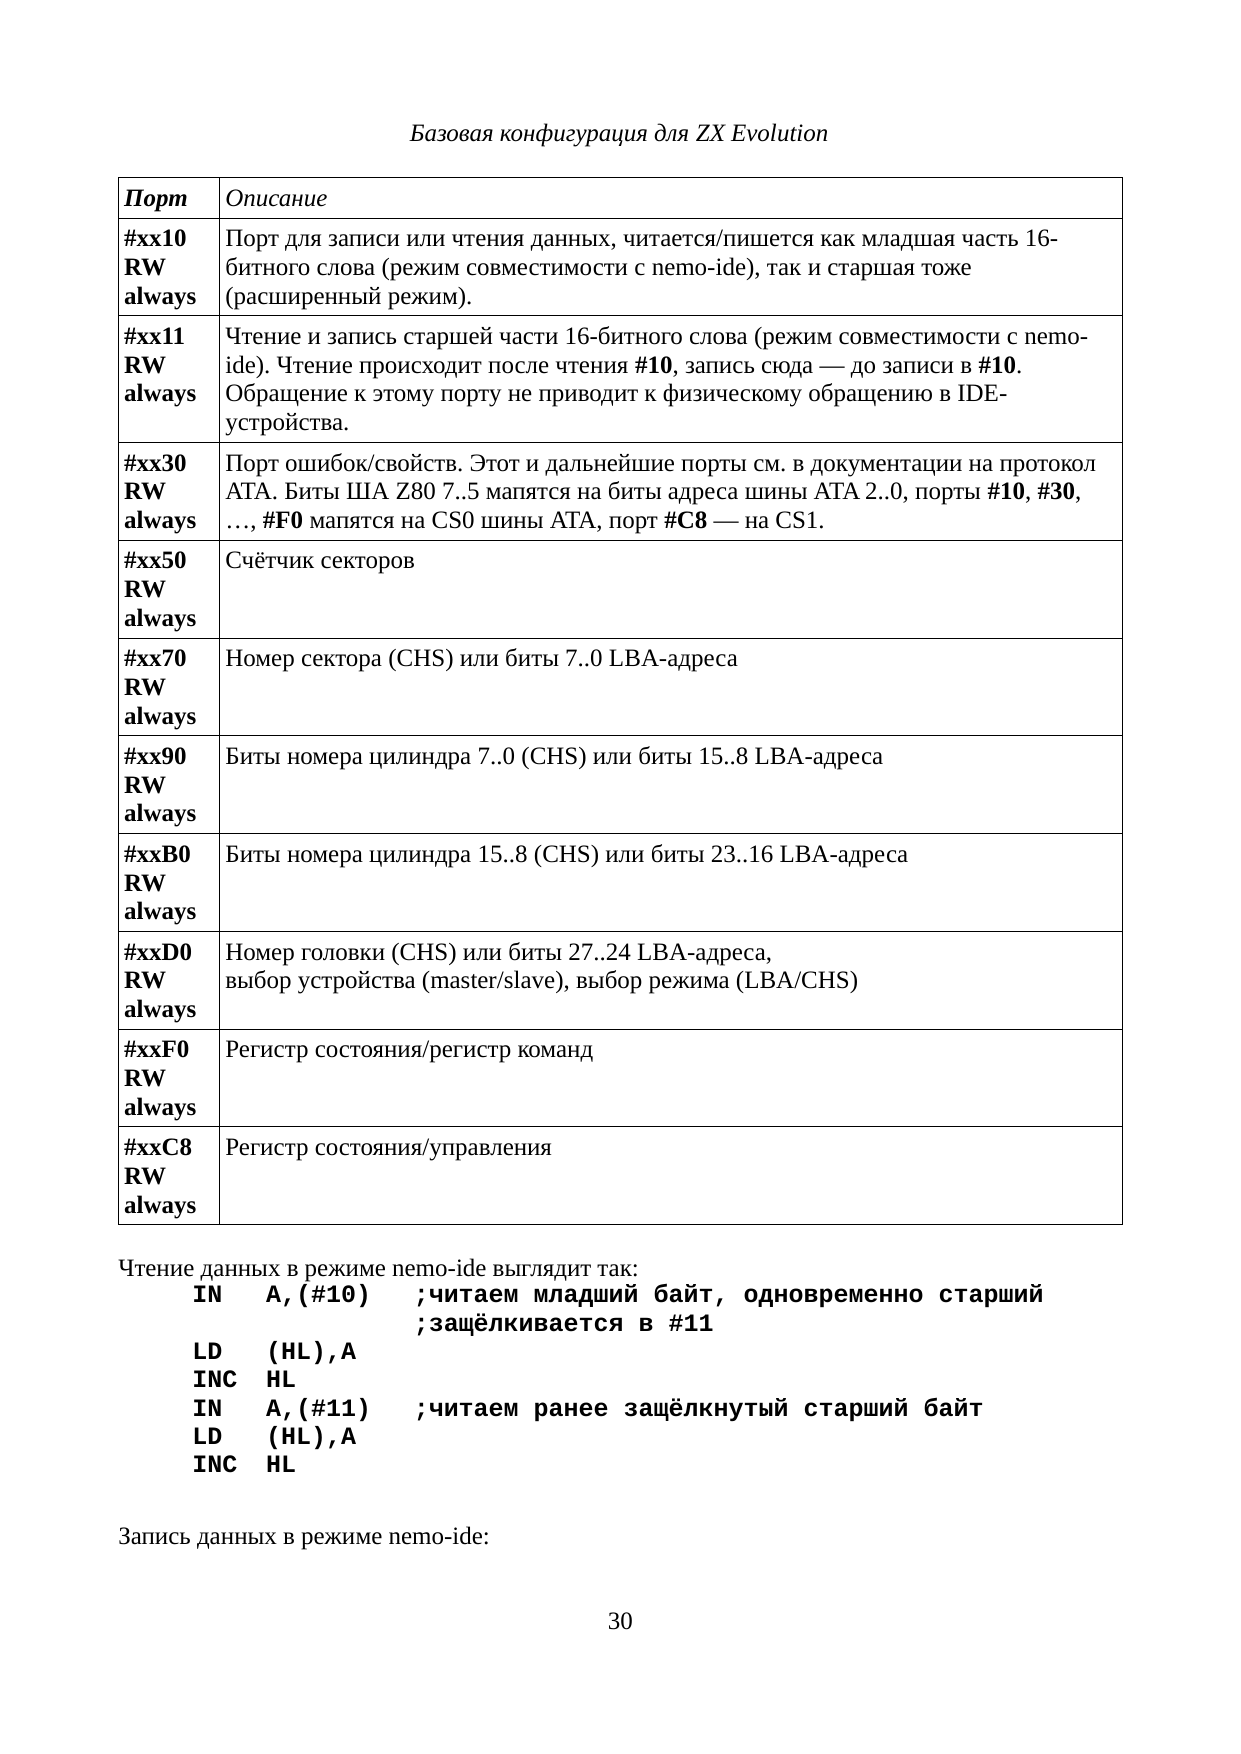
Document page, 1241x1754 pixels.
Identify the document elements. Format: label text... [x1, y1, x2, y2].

text Чтение данных в режиме nemo-ide выглядит так: [118, 1253, 1122, 1282]
table_cell Номер сектора (CHS) или биты 7..0 LBA-адреса [220, 639, 1122, 735]
text INC HL [118, 1452, 1122, 1480]
table_header Порт [119, 178, 219, 217]
table_cell #xx11 RW always [119, 316, 219, 442]
text LD (HL),A [118, 1338, 1122, 1367]
table_cell Биты номера цилиндра 15..8 (CHS) или биты 23..16 LBA-адреса [220, 834, 1122, 931]
table_cell Биты номера цилиндра 7..0 (CHS) или биты 15..8 LBA-адреса [220, 736, 1122, 833]
table_cell #xx50 RW always [119, 541, 219, 637]
text INC HL [118, 1367, 1122, 1395]
table_cell Номер головки (CHS) или биты 27..24 LBA-адреса, выбор устройства (master/slave), выбор режима (LBA/CHS) [220, 932, 1122, 1029]
text LD (HL),A [118, 1423, 1122, 1452]
table_cell Регистр состояния/управления [220, 1127, 1122, 1224]
table_cell #xx10 RW always [119, 219, 219, 315]
text Запись данных в режиме nemo-ide: [118, 1521, 1122, 1550]
table_cell #xx90 RW always [119, 736, 219, 833]
table_cell Порт ошибок/свойств. Этот и дальнейшие порты см. в документации на протокол ATA. Биты ША Z80 7..5 мапятся на биты адреса шины ATA 2..0, порты #10, #30, …, #F0 мапятся на CS0 шины ATA, порт #С8 — на CS1. [220, 443, 1122, 539]
text IN A,(#11) ;читаем ранее защёлкнутый старший байт [118, 1395, 1122, 1423]
table_cell #xxC8 RW always [119, 1127, 219, 1224]
table_cell Чтение и запись старшей части 16-битного слова (режим совместимости с nemo-ide). Чтение происходит после чтения #10, запись сюда — до записи в #10. Обращение к этому порту не приводит к физическому обращению в IDE-устройства. [220, 316, 1122, 442]
table_cell #xxB0 RW always [119, 834, 219, 931]
table_cell #xxF0 RW always [119, 1030, 219, 1126]
table_cell Счётчик секторов [220, 541, 1122, 637]
text IN A,(#10) ;читаем младший байт, одновременно старший ;защёлкивается в #11 [118, 1282, 1122, 1338]
table_cell #xxD0 RW always [119, 932, 219, 1029]
table_cell Регистр состояния/регистр команд [220, 1030, 1122, 1126]
table_header Описание [220, 178, 1122, 217]
table_cell #xx30 RW always [119, 443, 219, 539]
table_cell Порт для записи или чтения данных, читается/пишется как младшая часть 16-битного слова (режим совместимости с nemo-ide), так и старшая тоже (расширенный режим). [220, 219, 1122, 315]
table_cell #xx70 RW always [119, 639, 219, 735]
